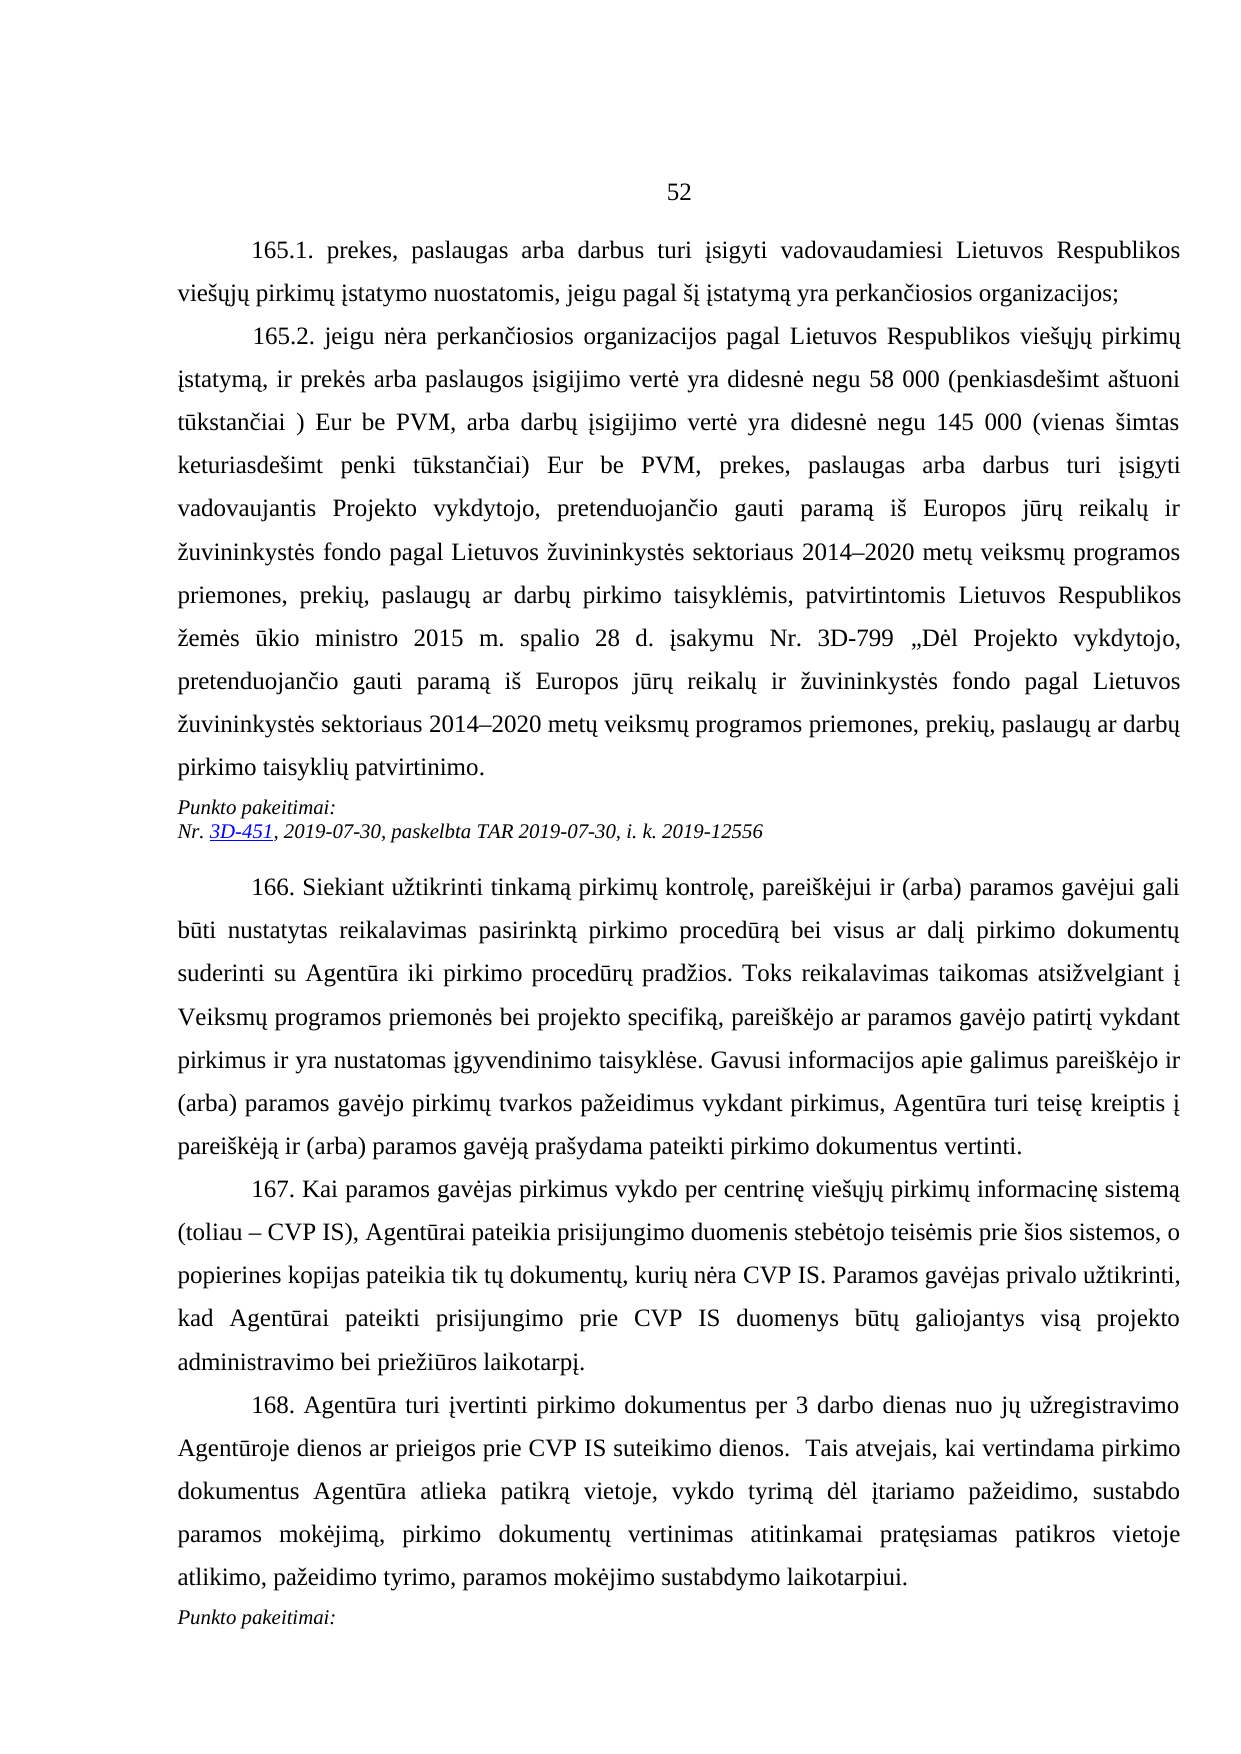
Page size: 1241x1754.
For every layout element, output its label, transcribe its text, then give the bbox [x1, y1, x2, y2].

text 167. Kai paramos gavėjas pirkimus vykdo per centrinę viešųjų pirkimų informacinę sistemą (toliau – CVP IS), Agentūrai pateikia prisijungimo duomenis stebėtojo teisėmis prie šios sistemos, o popierines kopijas pateikia tik tų dokumentų, kurių nėra CVP IS. Paramos gavėjas privalo užtikrinti, kad Agentūrai pateikti prisijungimo prie CVP IS duomenys būtų galiojantys visą projekto administravimo bei priežiūros laikotarpį. [177, 1174, 1181, 1375]
text Punkto pakeitimai: [177, 795, 1181, 819]
text 165.1. prekes, paslaugas arba darbus turi įsigyti vadovaudamiesi Lietuvos Respublikos viešųjų pirkimų įstatymo nuostatomis, jeigu pagal šį įstatymą yra perkančiosios organizacijos; [177, 235, 1181, 307]
text 168. Agentūra turi įvertinti pirkimo dokumentus per 3 darbo dienas nuo jų užregistravimo Agentūroje dienos ar prieigos prie CVP IS suteikimo dienos. Tais atvejais, kai vertindama pirkimo dokumentus Agentūra atlieka patikrą vietoje, vykdo tyrimą dėl įtariamo pažeidimo, sustabdo paramos mokėjimą, pirkimo dokumentų vertinimas atitinkamai pratęsiamas patikros vietoje atlikimo, pažeidimo tyrimo, paramos mokėjimo sustabdymo laikotarpiui. [177, 1390, 1181, 1591]
text Nr. 3D-451, 2019-07-30, paskelbta TAR 2019-07-30, i. k. 2019-12556 [177, 819, 1181, 843]
text 166. Siekiant užtikrinti tinkamą pirkimų kontrolę, pareiškėjui ir (arba) paramos gavėjui gali būti nustatytas reikalavimas pasirinktą pirkimo procedūrą bei visus ar dalį pirkimo dokumentų suderinti su Agentūra iki pirkimo procedūrų pradžios. Toks reikalavimas taikomas atsižvelgiant į Veiksmų programos priemonės bei projekto specifiką, pareiškėjo ar paramos gavėjo patirtį vykdant pirkimus ir yra nustatomas įgyvendinimo taisyklėse. Gavusi informacijos apie galimus pareiškėjo ir (arba) paramos gavėjo pirkimų tvarkos pažeidimus vykdant pirkimus, Agentūra turi teisę kreiptis į pareiškėją ir (arba) paramos gavėją prašydama pateikti pirkimo dokumentus vertinti. [177, 872, 1181, 1160]
text 165.2. jeigu nėra perkančiosios organizacijos pagal Lietuvos Respublikos viešųjų pirkimų įstatymą, ir prekės arba paslaugos įsigijimo vertė yra didesnė negu 58 000 (penkiasdešimt aštuoni tūkstančiai ) Eur be PVM, arba darbų įsigijimo vertė yra didesnė negu 145 000 (vienas šimtas keturiasdešimt penki tūkstančiai) Eur be PVM, prekes, paslaugas arba darbus turi įsigyti vadovaujantis Projekto vykdytojo, pretenduojančio gauti paramą iš Europos jūrų reikalų ir žuvininkystės fondo pagal Lietuvos žuvininkystės sektoriaus 2014–2020 metų veiksmų programos priemones, prekių, paslaugų ar darbų pirkimo taisyklėmis, patvirtintomis Lietuvos Respublikos žemės ūkio ministro 2015 m. spalio 28 d. įsakymu Nr. 3D-799 „Dėl Projekto vykdytojo, pretenduojančio gauti paramą iš Europos jūrų reikalų ir žuvininkystės fondo pagal Lietuvos žuvininkystės sektoriaus 2014–2020 metų veiksmų programos priemones, prekių, paslaugų ar darbų pirkimo taisyklių patvirtinimo. [177, 321, 1181, 781]
text Punkto pakeitimai: [177, 1605, 1181, 1629]
